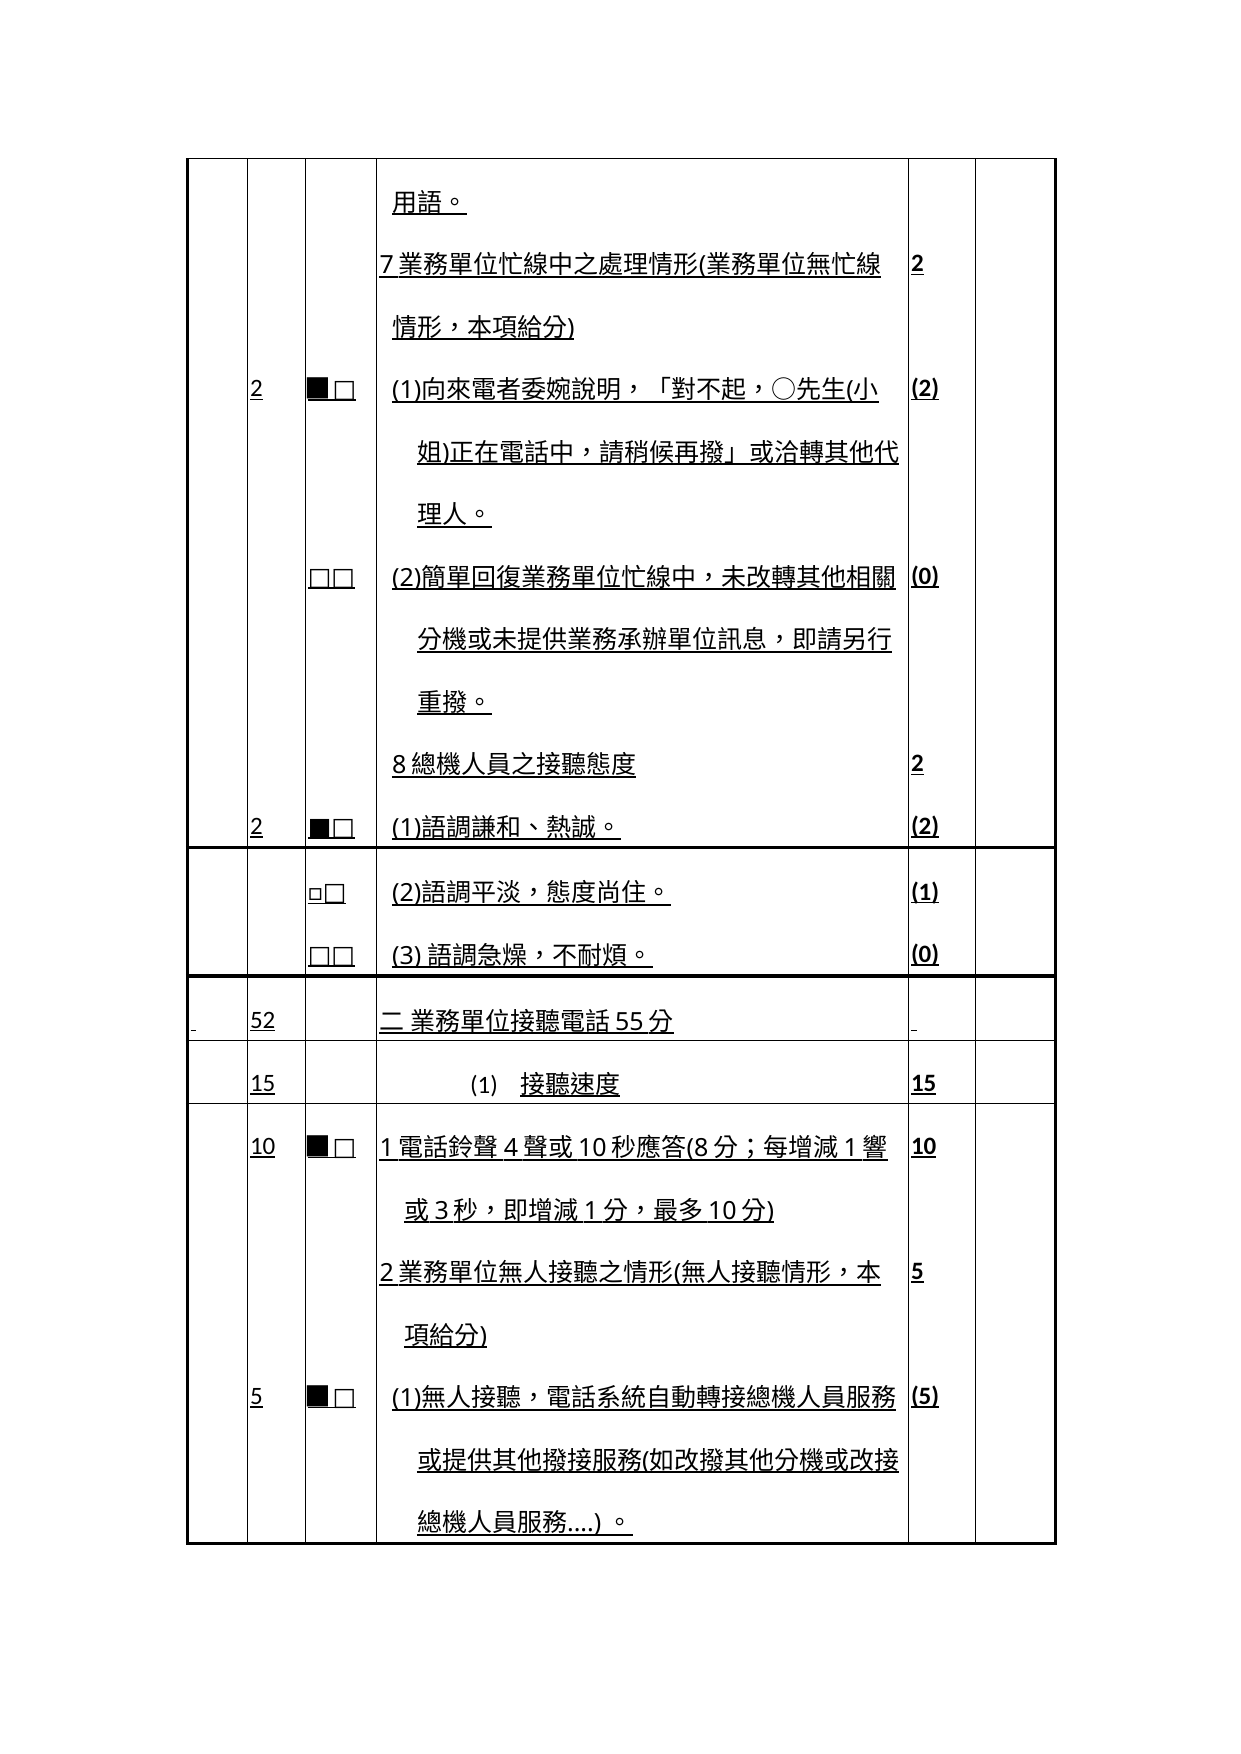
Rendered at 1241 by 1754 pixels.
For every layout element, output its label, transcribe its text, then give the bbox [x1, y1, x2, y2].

table_cell 15 [248, 1041, 305, 1103]
table_cell 2 2 [248, 159, 305, 846]
table_cell [189, 1041, 247, 1103]
table_cell [189, 159, 247, 846]
table_cell [976, 849, 1054, 974]
table_cell □□ □□ [306, 849, 376, 974]
table_cell □ □ [306, 1104, 376, 1542]
table_cell □ □□ ■□ [306, 159, 376, 846]
table_cell (1) (0) [909, 849, 975, 974]
table_cell [306, 1041, 376, 1103]
table_cell 52 [248, 978, 305, 1040]
table_cell [306, 978, 376, 1040]
table_cell [976, 159, 1054, 846]
table_cell 10 5 (5) [909, 1104, 975, 1542]
table_cell 10 5 [248, 1104, 305, 1542]
table_cell [909, 978, 975, 1040]
table_cell (2)語調平淡，態度尚住。 (3) 語調急燥，不耐煩。 [377, 849, 908, 974]
table_cell [248, 849, 305, 974]
table_cell 1電話鈴聲4聲或10秒應答(8分；每增減1響或3秒，即增減1分，最多10分) 2業務單位無人接聽之情形(無人接聽情形，本項給分) (1)無人接聽，電話系統自動轉接總機人員服務或提供其他撥接服務(如改撥其他分機或改接總機人員服務....) 。 [377, 1104, 908, 1542]
table_cell [189, 849, 247, 974]
table_cell [189, 1104, 247, 1542]
table_cell 接聽速度 [377, 1041, 908, 1103]
table_cell 15 [909, 1041, 975, 1103]
table_cell 2 (2) (0) 2 (2) [909, 159, 975, 846]
table_cell [976, 1041, 1054, 1103]
table_cell [976, 1104, 1054, 1542]
table_cell 用語。 7業務單位忙線中之處理情形(業務單位無忙線情形，本項給分) (1)向來電者委婉說明，「對不起，○先生(小姐)正在電話中，請稍候再撥」或洽轉其他代理人。 (2)簡單回復業務單位忙線中，未改轉其他相關分機或未提供業務承辦單位訊息，即請另行重撥。 8總機人員之接聽態度 (1)語調謙和、熱誠。 [377, 159, 908, 846]
table_cell 二 業務單位接聽電話55分 [377, 978, 908, 1040]
table_cell [189, 978, 247, 1040]
table_cell [976, 978, 1054, 1040]
